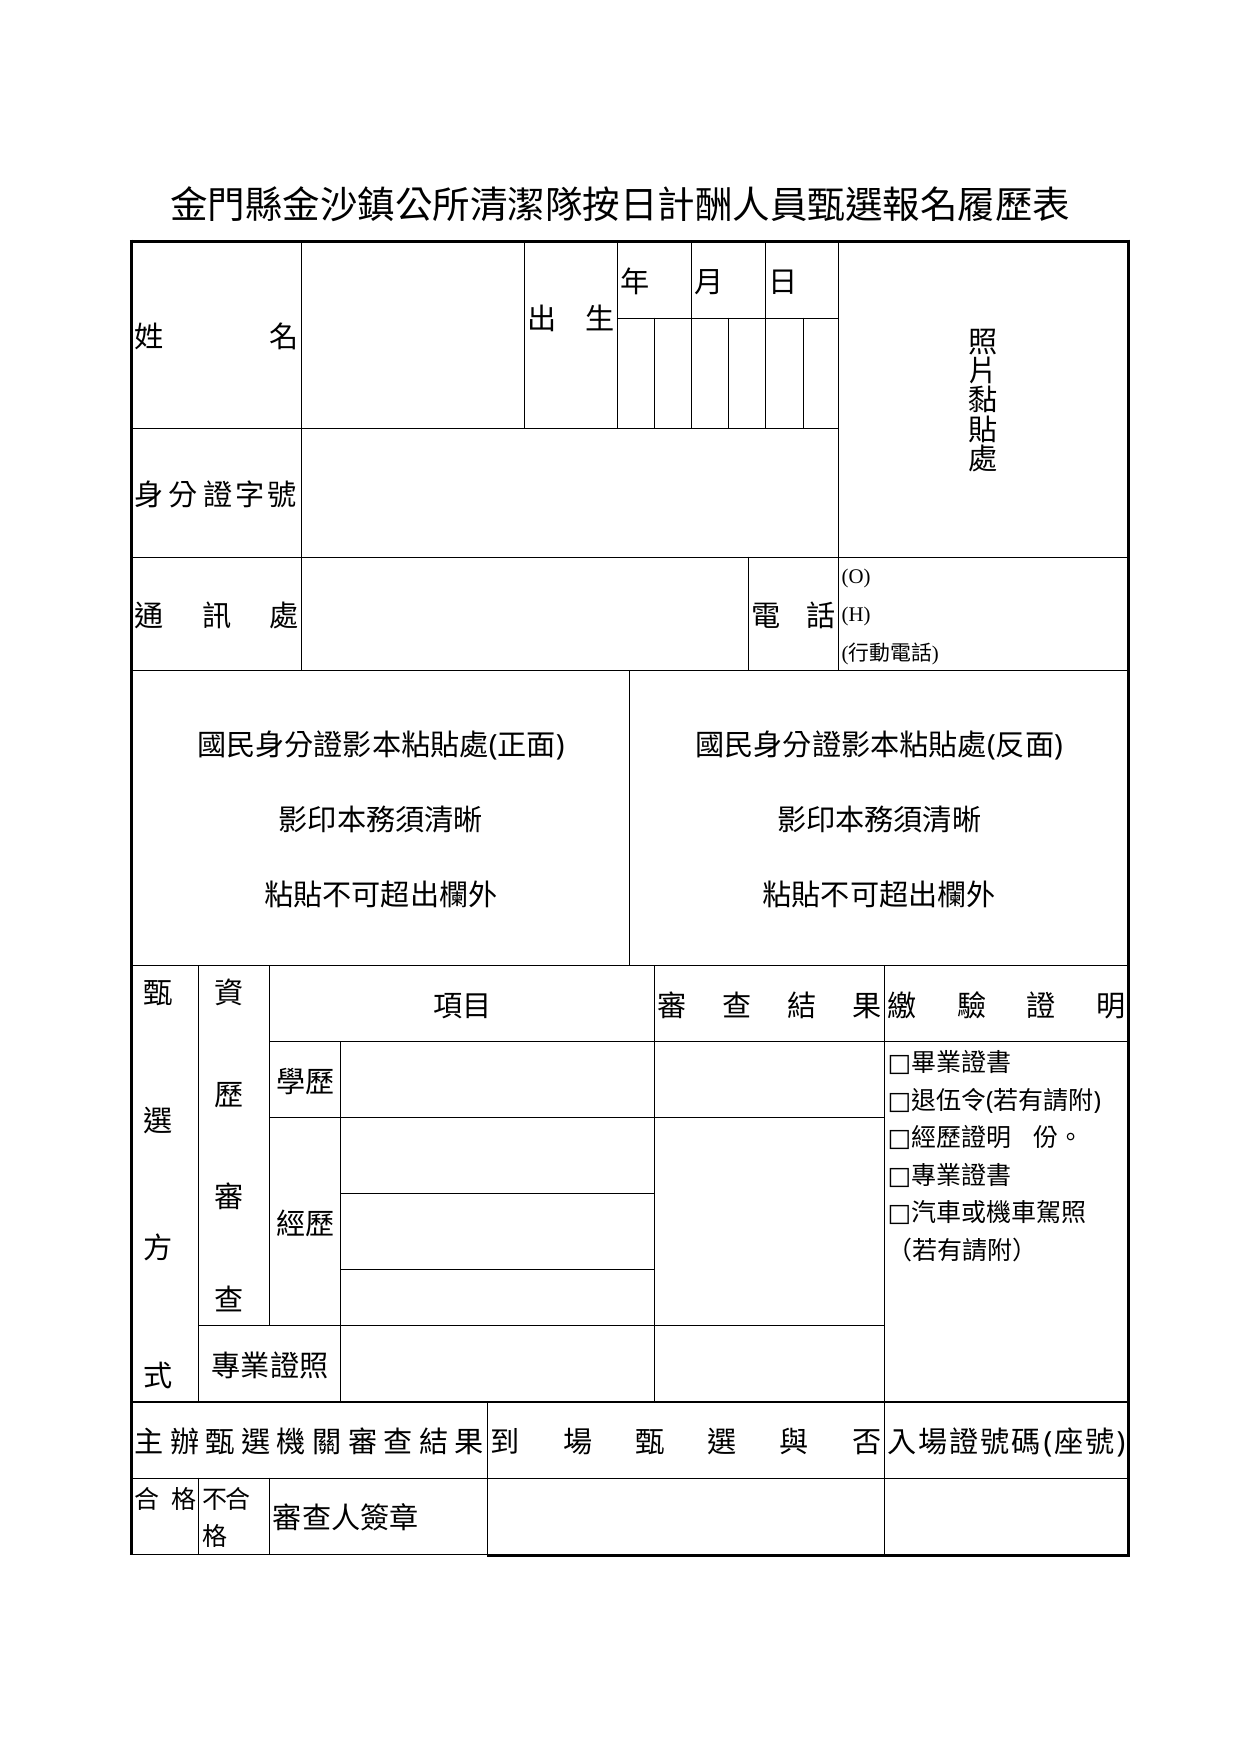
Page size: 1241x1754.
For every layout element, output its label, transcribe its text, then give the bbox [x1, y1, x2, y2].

table_cell [729, 319, 765, 428]
table_cell 電話 [749, 558, 838, 670]
table_cell [804, 319, 838, 428]
table_cell [655, 1326, 884, 1401]
table_cell 資歷審查 [199, 966, 269, 1325]
table_header [302, 243, 524, 428]
table_cell 繳驗證明 [885, 966, 1127, 1041]
text 金門縣金沙鎮公所清潔隊按日計酬人員甄選報名履歷表 [130, 164, 1110, 239]
table_cell 通訊處 [133, 558, 301, 670]
table_cell 國民身分證影本粘貼處(正面) 影印本務須清晰 粘貼不可超出欄外 [133, 671, 629, 965]
table_header 出生 [525, 243, 617, 428]
table_cell [618, 319, 654, 428]
table_cell (O) (H) (行動電話) [839, 558, 1127, 670]
table_cell [341, 1270, 654, 1325]
table_cell [885, 1479, 1127, 1553]
table_cell 學歷 [270, 1042, 340, 1117]
table_header 月 [692, 243, 765, 318]
table_cell [302, 558, 748, 670]
table_cell 審查結果 [655, 966, 884, 1041]
table_cell [655, 319, 691, 428]
table_cell [692, 319, 728, 428]
table_cell 合格 [133, 1479, 198, 1553]
table_cell [766, 319, 803, 428]
table_cell [341, 1118, 654, 1193]
table_cell 甄選方式 [133, 966, 198, 1401]
table_cell □畢業證書 □退伍令(若有請附) □經歷證明 份。 □專業證書 □汽車或機車駕照（若有請附） [885, 1042, 1127, 1401]
table_cell [655, 1042, 884, 1117]
table_header 年 [618, 243, 691, 318]
table_cell [488, 1479, 884, 1553]
table_cell 不合格 [199, 1479, 269, 1553]
table_header 照片黏貼處 [839, 243, 1127, 557]
table_cell 專業證照 [199, 1326, 340, 1401]
table_cell [655, 1118, 884, 1325]
table_header 日 [766, 243, 838, 318]
table_cell 經歷 [270, 1118, 340, 1325]
table_cell 國民身分證影本粘貼處(反面) 影印本務須清晰 粘貼不可超出欄外 [630, 671, 1127, 965]
table_header 姓名 [133, 243, 301, 428]
table_cell [341, 1194, 654, 1269]
table_cell 到場甄選與否 [488, 1403, 884, 1477]
table_cell 身分證字號 [133, 429, 301, 557]
table_cell 入場證號碼(座號) [885, 1403, 1127, 1477]
table_cell 審查人簽章 [270, 1479, 487, 1553]
table_cell 項目 [270, 966, 654, 1041]
table_cell [341, 1326, 654, 1401]
table_cell 主辦甄選機關審查結果 [133, 1403, 487, 1477]
table_cell [341, 1042, 654, 1117]
table_cell [302, 429, 838, 557]
